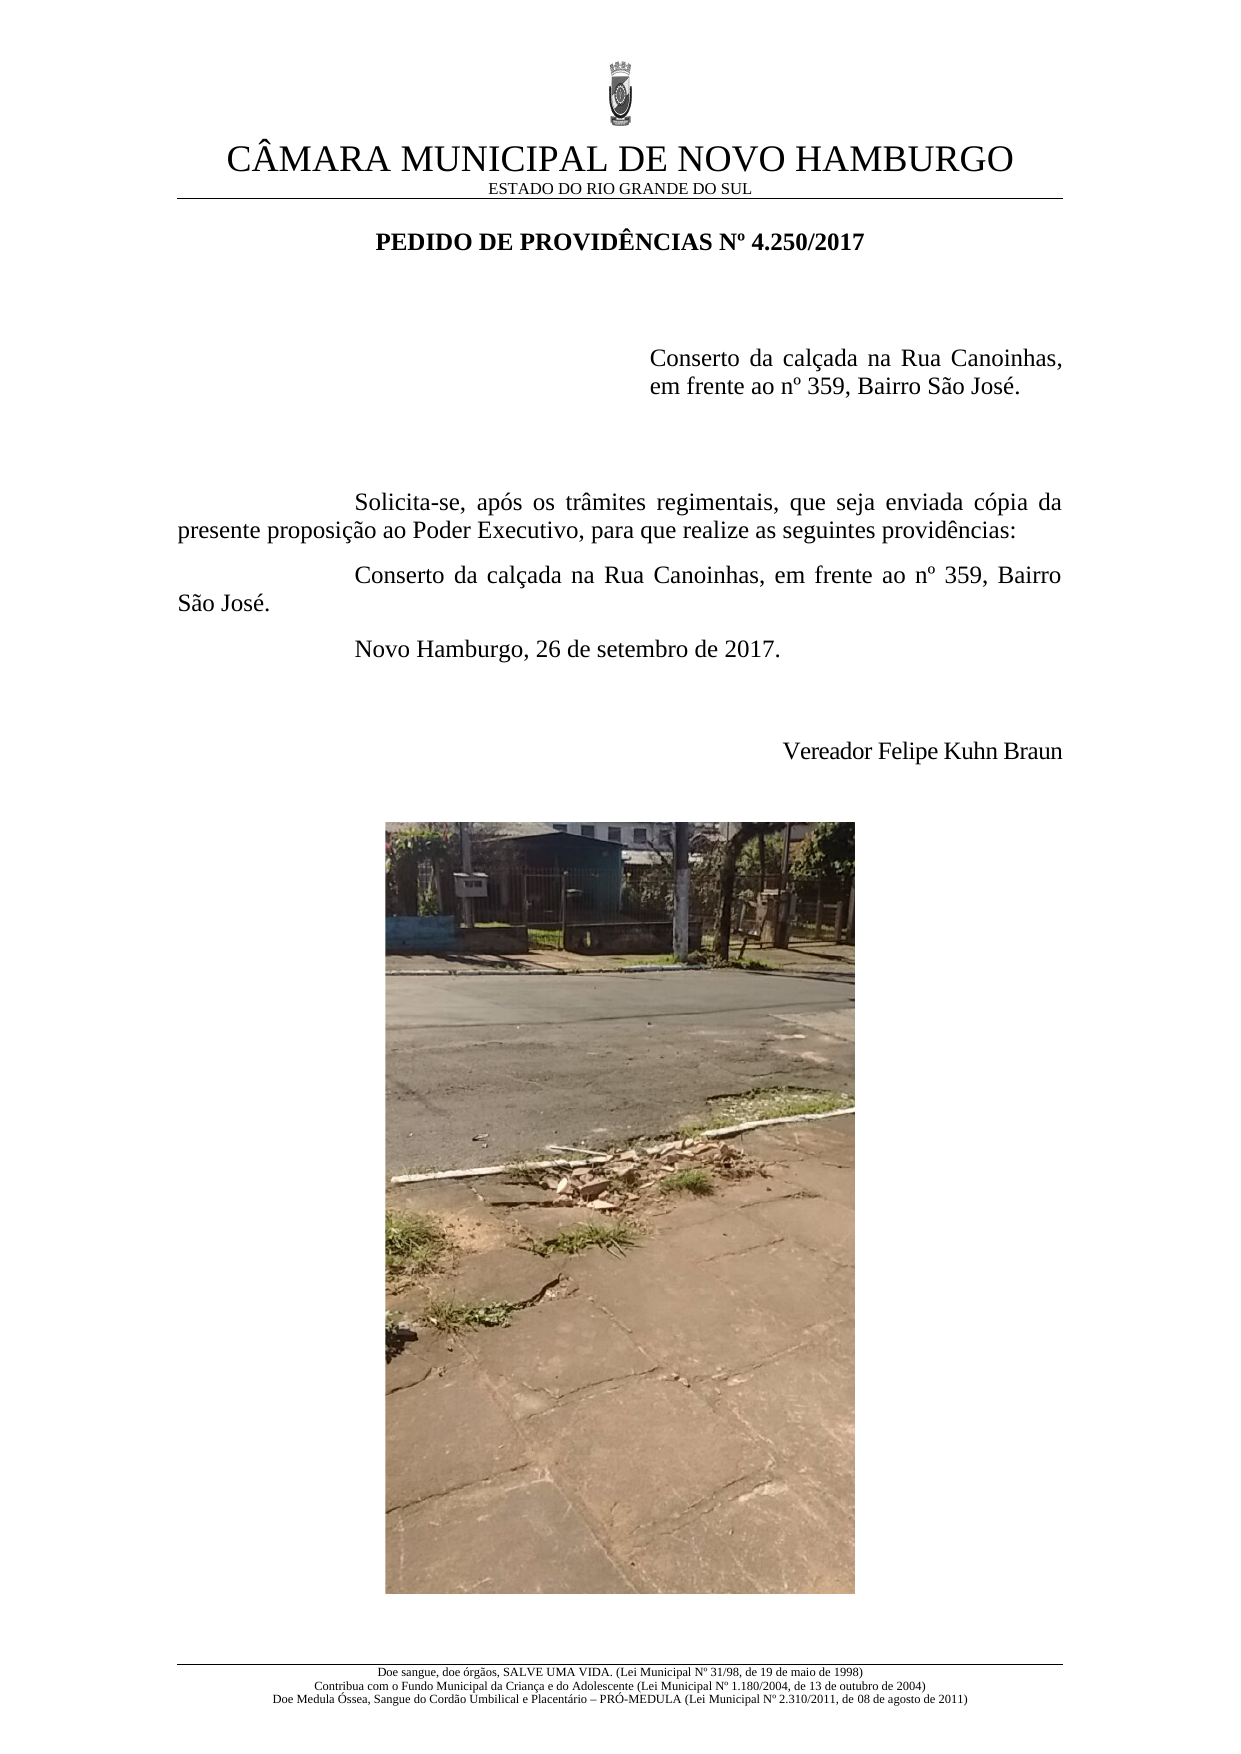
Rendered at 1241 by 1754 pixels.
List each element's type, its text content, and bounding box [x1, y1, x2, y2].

text Solicita-se, após os trâmites regimentais, que seja enviada cópia da presente proposição ao Poder Executivo, para que realize as seguintes providências: [177, 488, 1063, 544]
picture [385, 822, 855, 1594]
text Conserto da calçada na Rua Canoinhas, em frente ao nº 359, Bairro São José. [177, 562, 1063, 617]
text Novo Hamburgo, 26 de setembro de 2017. [177, 635, 1063, 662]
text PEDIDO DE PROVIDÊNCIAS Nº 4.250/2017 [177, 228, 1063, 256]
text Vereador Felipe Kuhn Braun [177, 737, 1063, 765]
text Conserto da calçada na Rua Canoinhas, em frente ao nº 359, Bairro São José. [649, 344, 1063, 400]
